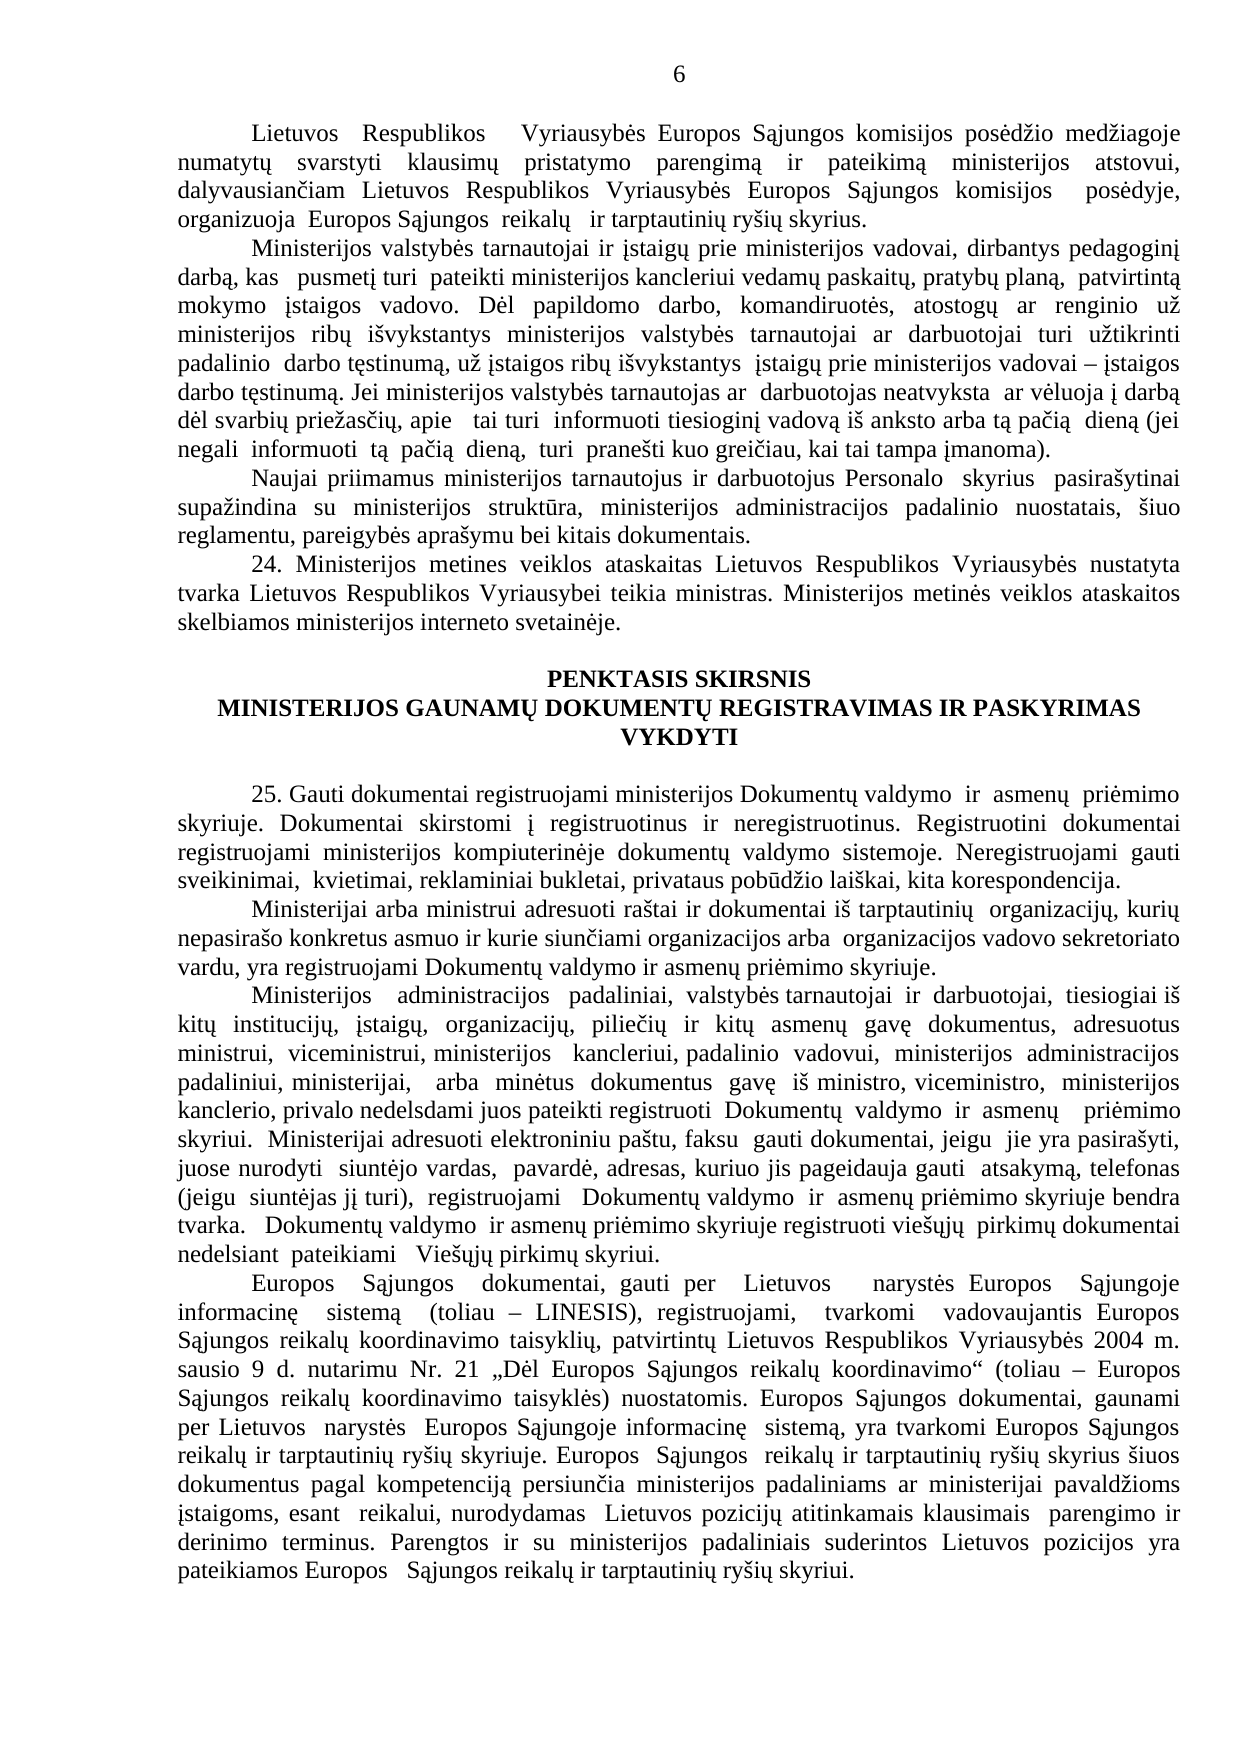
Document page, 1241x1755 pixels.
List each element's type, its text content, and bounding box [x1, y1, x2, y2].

text 24. Ministerijos metines veiklos ataskaitas Lietuvos Respublikos Vyriausybės nustatyta tvarka Lietuvos Respublikos Vyriausybei teikia ministras. Ministerijos metinės veiklos ataskaitos skelbiamos ministerijos interneto svetainėje. [177, 549, 1181, 636]
text 25. Gauti dokumentai registruojami ministerijos Dokumentų valdymo ir asmenų priėmimo skyriuje. Dokumentai skirstomi į registruotinus ir neregistruotinus. Registruotini dokumentai registruojami ministerijos kompiuterinėje dokumentų valdymo sistemoje. Neregistruojami gauti sveikinimai, kvietimai, reklaminiai bukletai, privataus pobūdžio laiškai, kita korespondencija. [177, 779, 1181, 894]
text Europos Sąjungos dokumentai, gauti per Lietuvos narystės Europos Sąjungoje informacinę sistemą (toliau – LINESIS), registruojami, tvarkomi vadovaujantis Europos Sąjungos reikalų koordinavimo taisyklių, patvirtintų Lietuvos Respublikos Vyriausybės 2004 m. sausio 9 d. nutarimu Nr. 21 „Dėl Europos Sąjungos reikalų koordinavimo“ (toliau – Europos Sąjungos reikalų koordinavimo taisyklės) nuostatomis. Europos Sąjungos dokumentai, gaunami per Lietuvos narystės Europos Sąjungoje informacinę sistemą, yra tvarkomi Europos Sąjungos reikalų ir tarptautinių ryšių skyriuje. Europos Sąjungos reikalų ir tarptautinių ryšių skyrius šiuos dokumentus pagal kompetenciją persiunčia ministerijos padaliniams ar ministerijai pavaldžioms įstaigoms, esant reikalui, nurodydamas Lietuvos pozicijų atitinkamais klausimais parengimo ir derinimo terminus. Parengtos ir su ministerijos padaliniais suderintos Lietuvos pozicijos yra pateikiamos Europos Sąjungos reikalų ir tarptautinių ryšių skyriui. [177, 1268, 1181, 1584]
text Naujai priimamus ministerijos tarnautojus ir darbuotojus Personalo skyrius pasirašytinai supažindina su ministerijos struktūra, ministerijos administracijos padalinio nuostatais, šiuo reglamentu, pareigybės aprašymu bei kitais dokumentais. [177, 463, 1181, 549]
text Lietuvos Respublikos Vyriausybės Europos Sąjungos komisijos posėdžio medžiagoje numatytų svarstyti klausimų pristatymo parengimą ir pateikimą ministerijos atstovui, dalyvausiančiam Lietuvos Respublikos Vyriausybės Europos Sąjungos komisijos posėdyje, organizuoja Europos Sąjungos reikalų ir tarptautinių ryšių skyrius. [177, 118, 1181, 233]
text PENKTASIS SKIRSNIS [177, 664, 1181, 693]
text Ministerijai arba ministrui adresuoti raštai ir dokumentai iš tarptautinių organizacijų, kurių nepasirašo konkretus asmuo ir kurie siunčiami organizacijos arba organizacijos vadovo sekretoriato vardu, yra registruojami Dokumentų valdymo ir asmenų priėmimo skyriuje. [177, 894, 1181, 981]
text Ministerijos valstybės tarnautojai ir įstaigų prie ministerijos vadovai, dirbantys pedagoginį darbą, kas pusmetį turi pateikti ministerijos kancleriui vedamų paskaitų, pratybų planą, patvirtintą mokymo įstaigos vadovo. Dėl papildomo darbo, komandiruotės, atostogų ar renginio už ministerijos ribų išvykstantys ministerijos valstybės tarnautojai ar darbuotojai turi užtikrinti padalinio darbo tęstinumą, už įstaigos ribų išvykstantys įstaigų prie ministerijos vadovai – įstaigos darbo tęstinumą. Jei ministerijos valstybės tarnautojas ar darbuotojas neatvyksta ar vėluoja į darbą dėl svarbių priežasčių, apie tai turi informuoti tiesioginį vadovą iš anksto arba tą pačią dieną (jei negali informuoti tą pačią dieną, turi pranešti kuo greičiau, kai tai tampa įmanoma). [177, 233, 1181, 463]
text Ministerijos administracijos padaliniai, valstybės tarnautojai ir darbuotojai, tiesiogiai iš kitų institucijų, įstaigų, organizacijų, piliečių ir kitų asmenų gavę dokumentus, adresuotus ministrui, viceministrui, ministerijos kancleriui, padalinio vadovui, ministerijos administracijos padaliniui, ministerijai, arba minėtus dokumentus gavę iš ministro, viceministro, ministerijos kanclerio, privalo nedelsdami juos pateikti registruoti Dokumentų valdymo ir asmenų priėmimo skyriui. Ministerijai adresuoti elektroniniu paštu, faksu gauti dokumentai, jeigu jie yra pasirašyti, juose nurodyti siuntėjo vardas, pavardė, adresas, kuriuo jis pageidauja gauti atsakymą, telefonas (jeigu siuntėjas jį turi), registruojami Dokumentų valdymo ir asmenų priėmimo skyriuje bendra tvarka. Dokumentų valdymo ir asmenų priėmimo skyriuje registruoti viešųjų pirkimų dokumentai nedelsiant pateikiami Viešųjų pirkimų skyriui. [177, 981, 1181, 1268]
text MINISTERIJOS GAUNAMŲ DOKUMENTŲ REGISTRAVIMAS IR PASKYRIMAS VYKDYTI [177, 693, 1181, 751]
